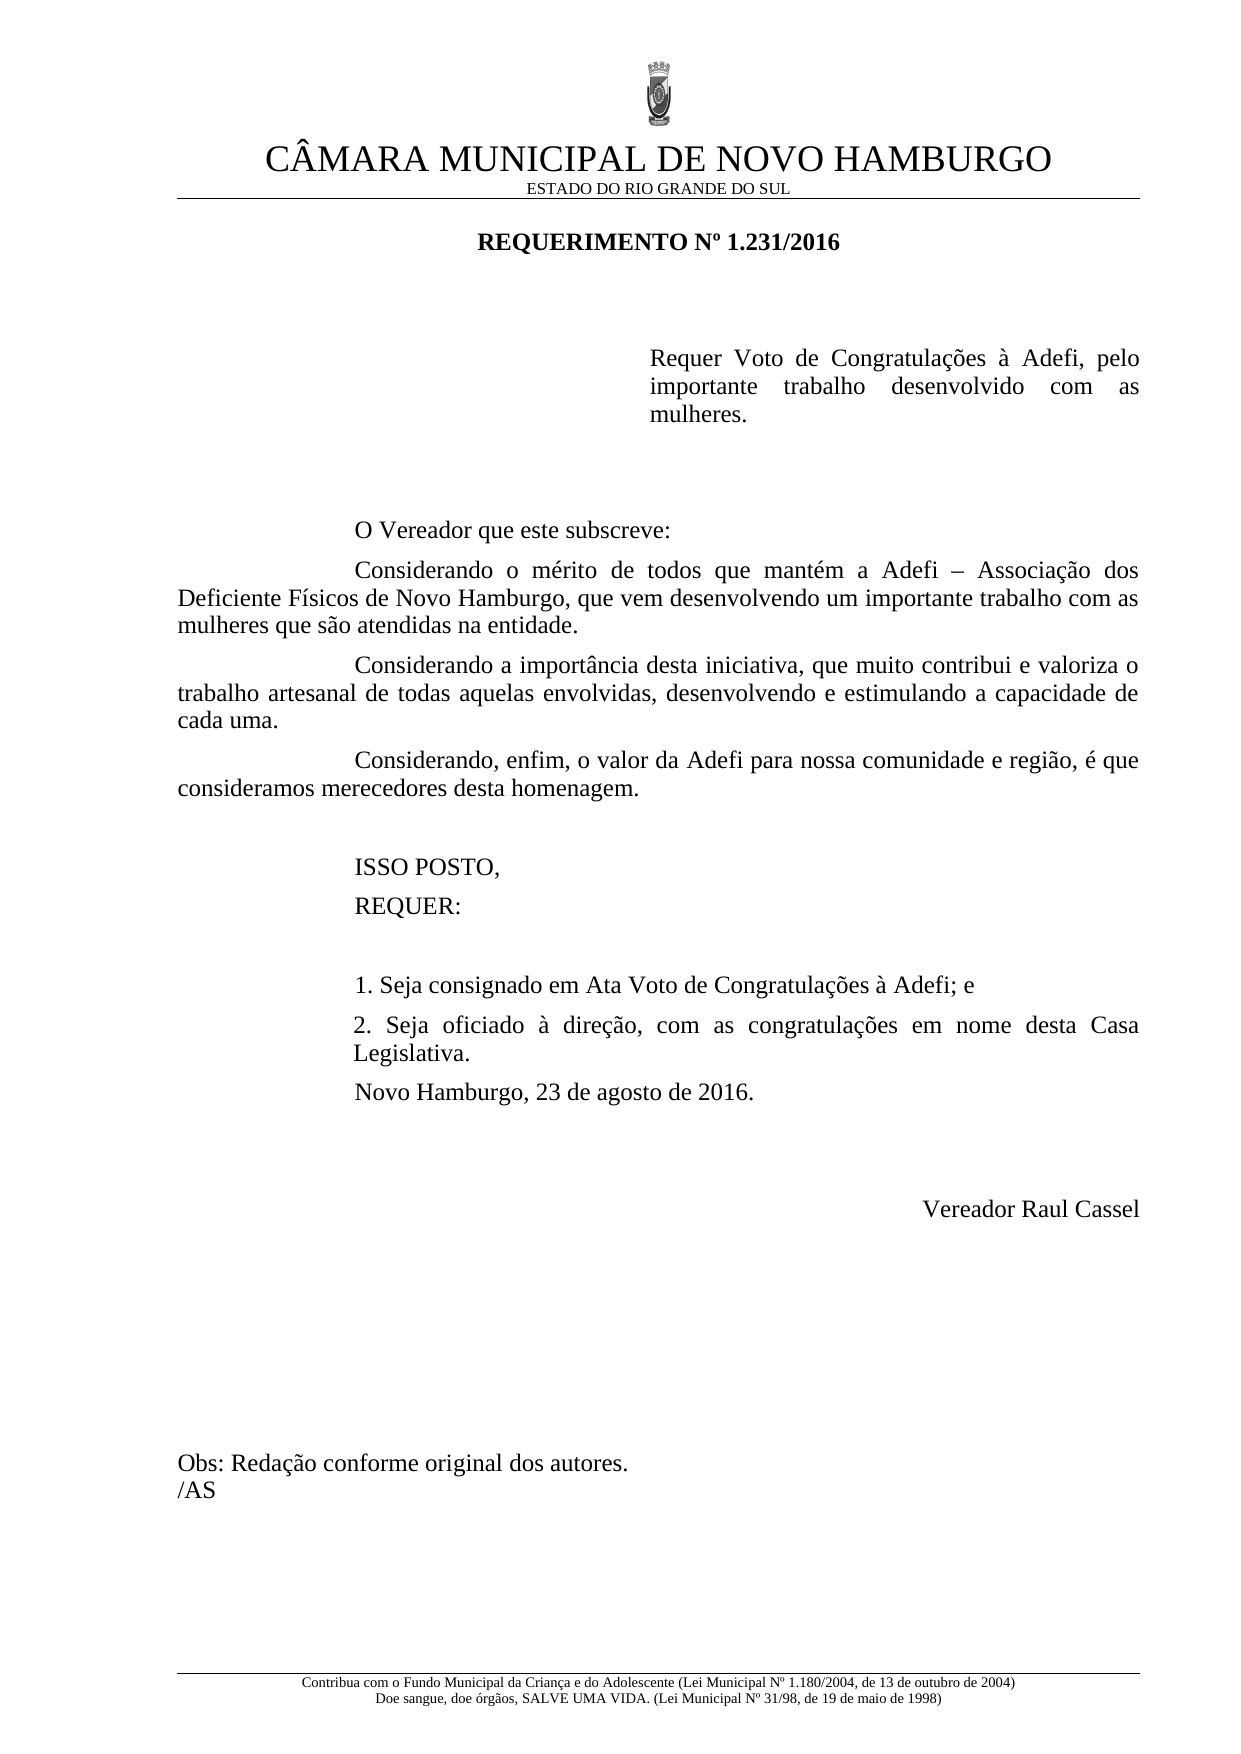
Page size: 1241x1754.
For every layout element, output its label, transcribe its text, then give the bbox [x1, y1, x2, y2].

text Considerando o mérito de todos que mantém a Adefi – Associação dos Deficiente Físicos de Novo Hamburgo, que vem desenvolvendo um importante trabalho com as mulheres que são atendidas na entidade. [177, 556, 1140, 639]
text Obs: Redação conforme original dos autores. [177, 1449, 1140, 1477]
text Considerando, enfim, o valor da Adefi para nossa comunidade e região, é que consideramos merecedores desta homenagem. [177, 746, 1140, 801]
text Vereador Raul Cassel [177, 1195, 1140, 1222]
text /AS [177, 1477, 1140, 1504]
text REQUER: [177, 892, 1140, 920]
text ISSO POSTO, [177, 853, 1140, 881]
text Novo Hamburgo, 23 de agosto de 2016. [177, 1078, 1140, 1106]
text Requer Voto de Congratulações à Adefi, pelo importante trabalho desenvolvido com as mulheres. [649, 344, 1140, 428]
text REQUERIMENTO Nº 1.231/2016 [177, 228, 1140, 256]
text Considerando a importância desta iniciativa, que muito contribui e valoriza o trabalho artesanal de todas aquelas envolvidas, desenvolvendo e estimulando a capacidade de cada uma. [177, 651, 1140, 734]
text 1. Seja consignado em Ata Voto de Congratulações à Adefi; e [177, 972, 1140, 999]
text O Vereador que este subscreve: [177, 516, 1140, 544]
text 2. Seja oficiado à direção, com as congratulações em nome desta Casa Legislativa. [353, 1011, 1140, 1067]
